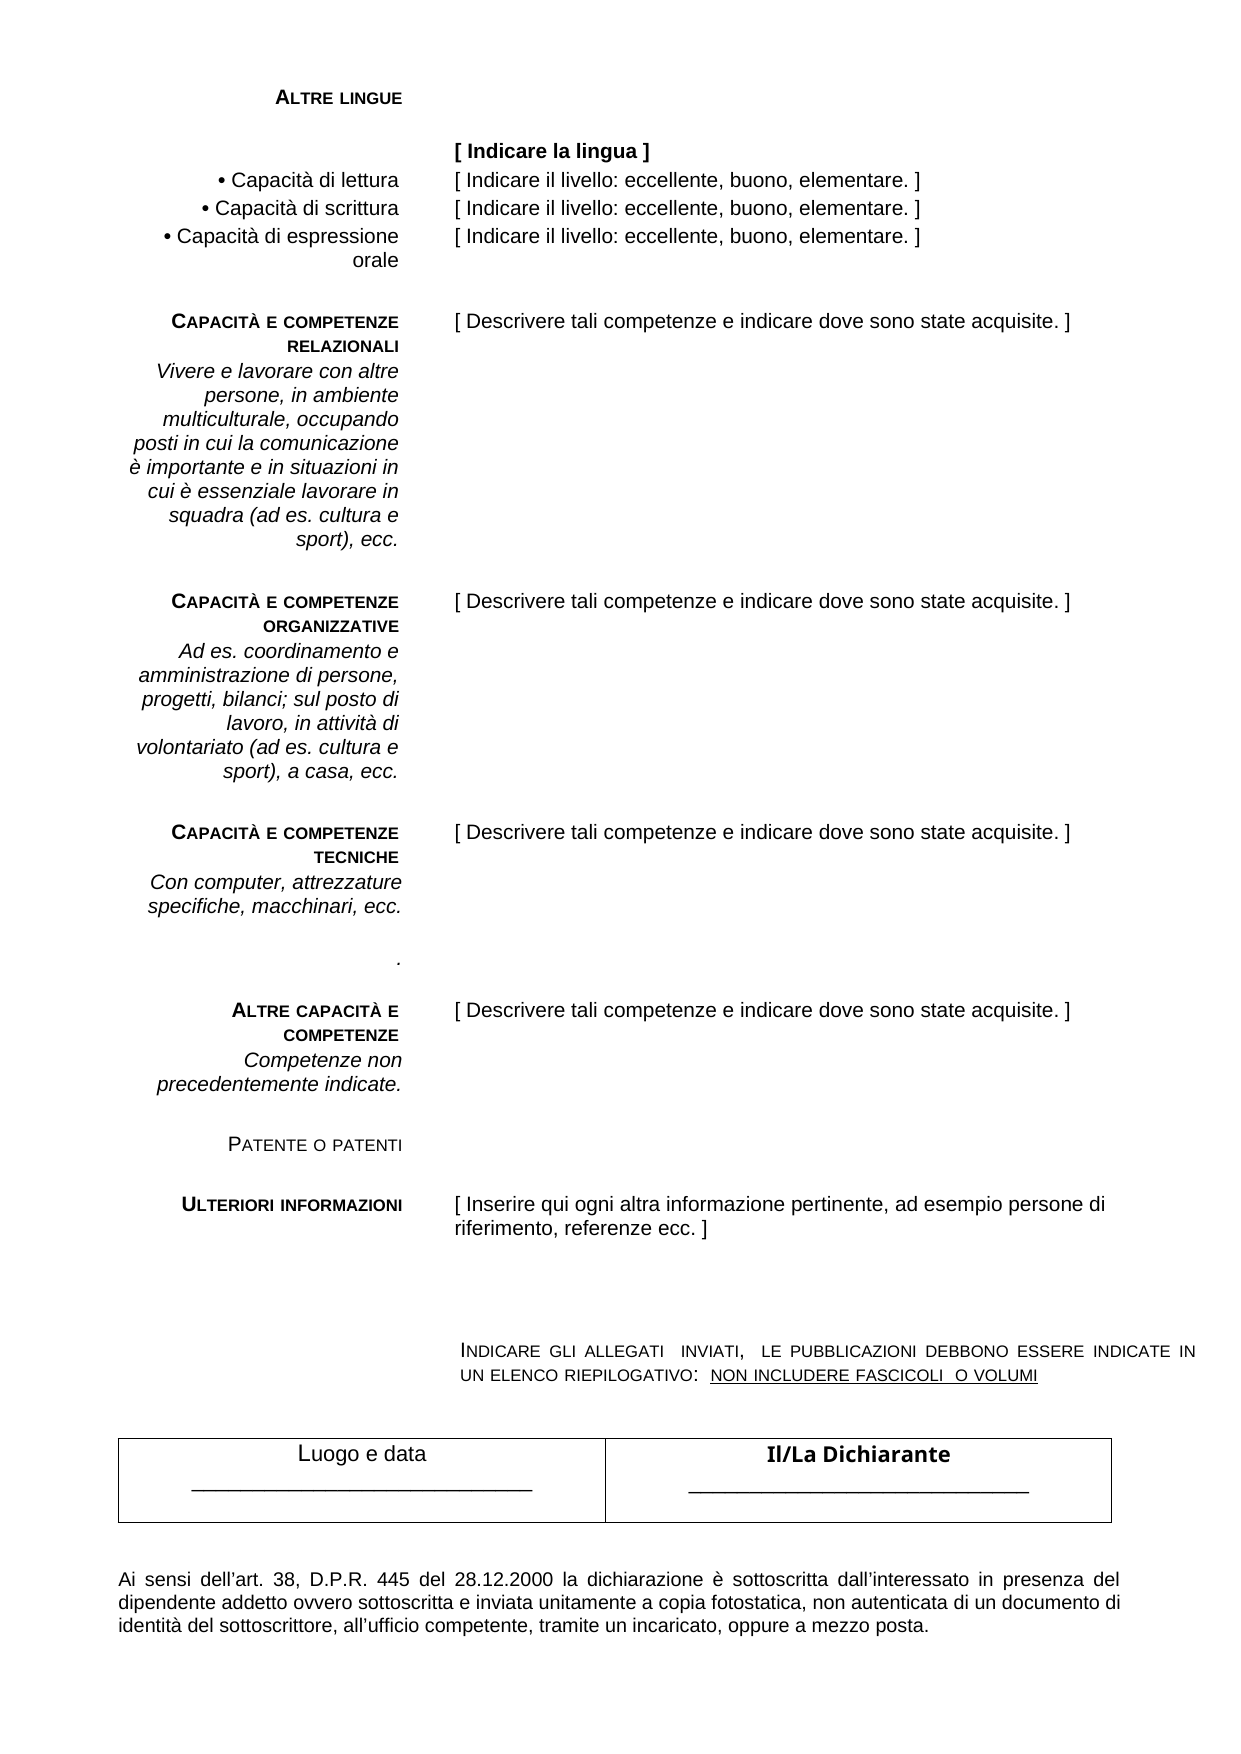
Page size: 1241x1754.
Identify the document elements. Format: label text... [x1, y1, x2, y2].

table_header Il/La Dichiarante ____________________________ [606, 1439, 1111, 1522]
table_cell [414, 165, 443, 193]
table_header Capacità e competenze relazionali Vivere e lavorare con altre persone, in ambiente multiculturale, occupando posti in cui la comunicazione è importante e in situazioni in cui è essenziale lavorare in squadra (ad es. cultura e sport), ecc. [107, 307, 413, 553]
table_header [414, 944, 443, 972]
table_cell • Capacità di scrittura [107, 194, 413, 222]
table_cell • Capacità di lettura [107, 165, 413, 193]
table_header Capacità e competenze tecniche Con computer, attrezzature specifiche, macchinari, ecc. [107, 818, 413, 920]
table_header [414, 587, 443, 784]
table_header Luogo e data ____________________________ [119, 1439, 605, 1522]
table_header [414, 1132, 443, 1156]
table_header Ulteriori informazioni [107, 1189, 413, 1319]
table_header [118, 1320, 414, 1390]
table_header [414, 818, 443, 920]
table_cell [ Indicare il livello: eccellente, buono, elementare. ] [443, 165, 1196, 193]
table_cell • Capacità di espressione orale [107, 222, 413, 274]
table_header [ Descrivere tali competenze e indicare dove sono state acquisite. ] [443, 587, 1196, 784]
table_header Indicare gli allegati inviati, le pubblicazioni debbono essere indicate in un elenco riepilogativo: non includere fascicoli o volumi [449, 1320, 1207, 1390]
table_cell [414, 194, 443, 222]
table_header [ Descrivere tali competenze e indicare dove sono state acquisite. ] [443, 996, 1196, 1098]
table_header [414, 1189, 443, 1319]
table_header [ Inserire qui ogni altra informazione pertinente, ad esempio persone di riferimento, referenze ecc. ] [443, 1189, 1196, 1319]
table_header [107, 137, 413, 165]
table_header [414, 137, 443, 165]
table_cell [ Indicare il livello: eccellente, buono, elementare. ] [443, 222, 1196, 274]
table_header [ Indicare la lingua ] [443, 137, 1196, 165]
table_header Patente o patenti [107, 1132, 413, 1156]
table_header [ Descrivere tali competenze e indicare dove sono state acquisite. ] [443, 818, 1196, 920]
table_header Altre lingue [107, 85, 413, 109]
table_header [414, 996, 443, 1098]
table_header [443, 1132, 1196, 1156]
table_header [443, 944, 1196, 972]
table_header [ Descrivere tali competenze e indicare dove sono state acquisite. ] [443, 307, 1196, 553]
text Ai sensi dell’art. 38, D.P.R. 445 del 28.12.2000 la dichiarazione è sottoscritta dall’interessato in presenza del dipendente addetto ovvero sottoscritta e inviata unitamente a copia fotostatica, non autenticata di un documento di identità del sottoscrittore, all’ufficio competente, tramite un incaricato, oppure a mezzo posta. [118, 1568, 1122, 1636]
table_header . [107, 944, 413, 972]
table_header [414, 1320, 449, 1390]
table_header Capacità e competenze organizzative Ad es. coordinamento e amministrazione di persone, progetti, bilanci; sul posto di lavoro, in attività di volontariato (ad es. cultura e sport), a casa, ecc. [107, 587, 413, 784]
table_header [414, 307, 443, 553]
table_cell [ Indicare il livello: eccellente, buono, elementare. ] [443, 194, 1196, 222]
table_cell [414, 222, 443, 274]
table_header Altre capacità e competenze Competenze non precedentemente indicate. [107, 996, 413, 1098]
